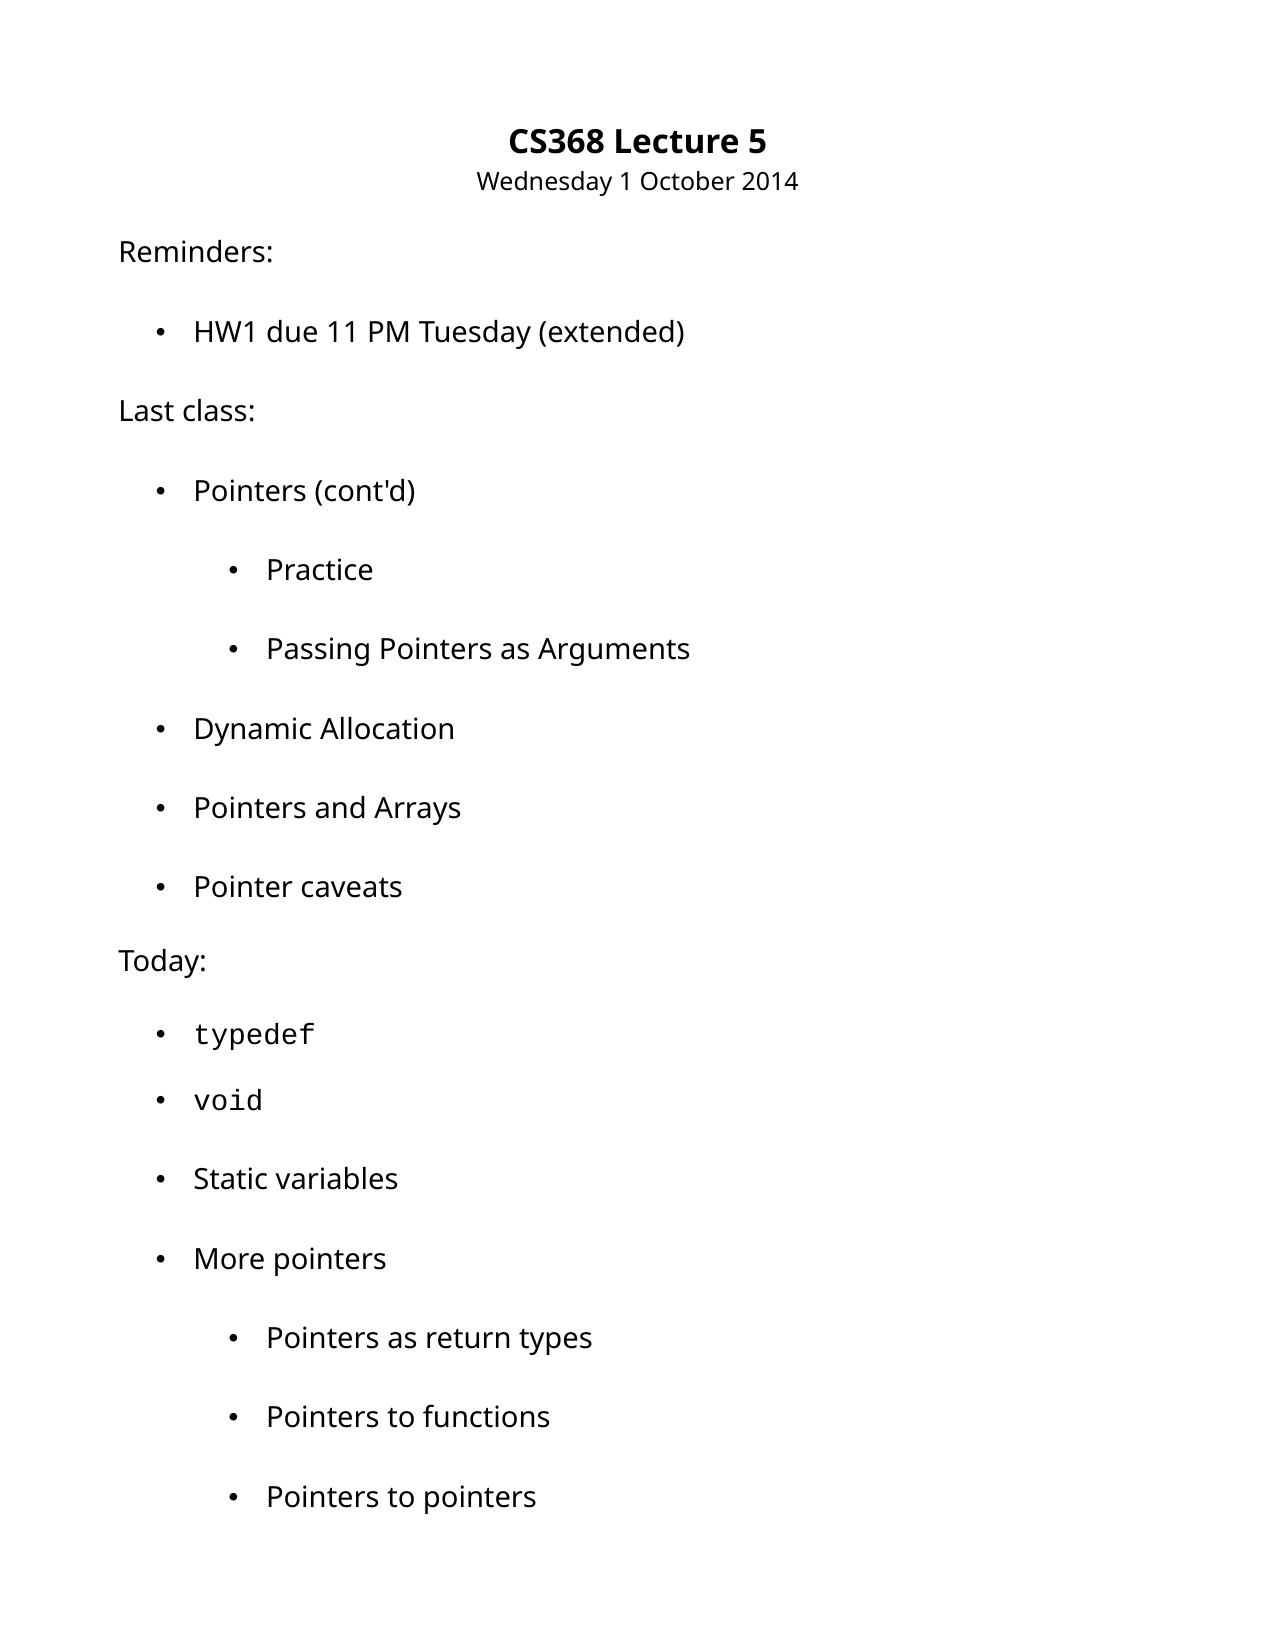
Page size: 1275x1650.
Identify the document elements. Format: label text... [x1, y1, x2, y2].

text Reminders: [118, 232, 1157, 311]
list Practice [228, 549, 1157, 628]
list typedef [156, 1020, 1157, 1086]
list Pointers as return types [228, 1317, 1157, 1397]
list Pointers to functions [228, 1397, 1157, 1476]
list Pointers to pointers [228, 1476, 1157, 1516]
list Passing Pointers as Arguments [228, 628, 1157, 708]
list More pointers [156, 1238, 1157, 1317]
text Last class: [118, 390, 1157, 430]
list Static variables [156, 1158, 1157, 1238]
list Dynamic Allocation [156, 708, 1157, 787]
list Pointer caveats [156, 867, 1157, 906]
list Pointers and Arrays [156, 787, 1157, 867]
list HW1 due 11 PM Tuesday (extended) [156, 311, 1157, 390]
text CS368 Lecture 5 [118, 118, 1157, 163]
text Today: [118, 940, 1157, 980]
list Pointers (cont'd) [156, 470, 1157, 549]
text Wednesday 1 October 2014 [118, 163, 1157, 198]
list void [156, 1086, 1157, 1158]
